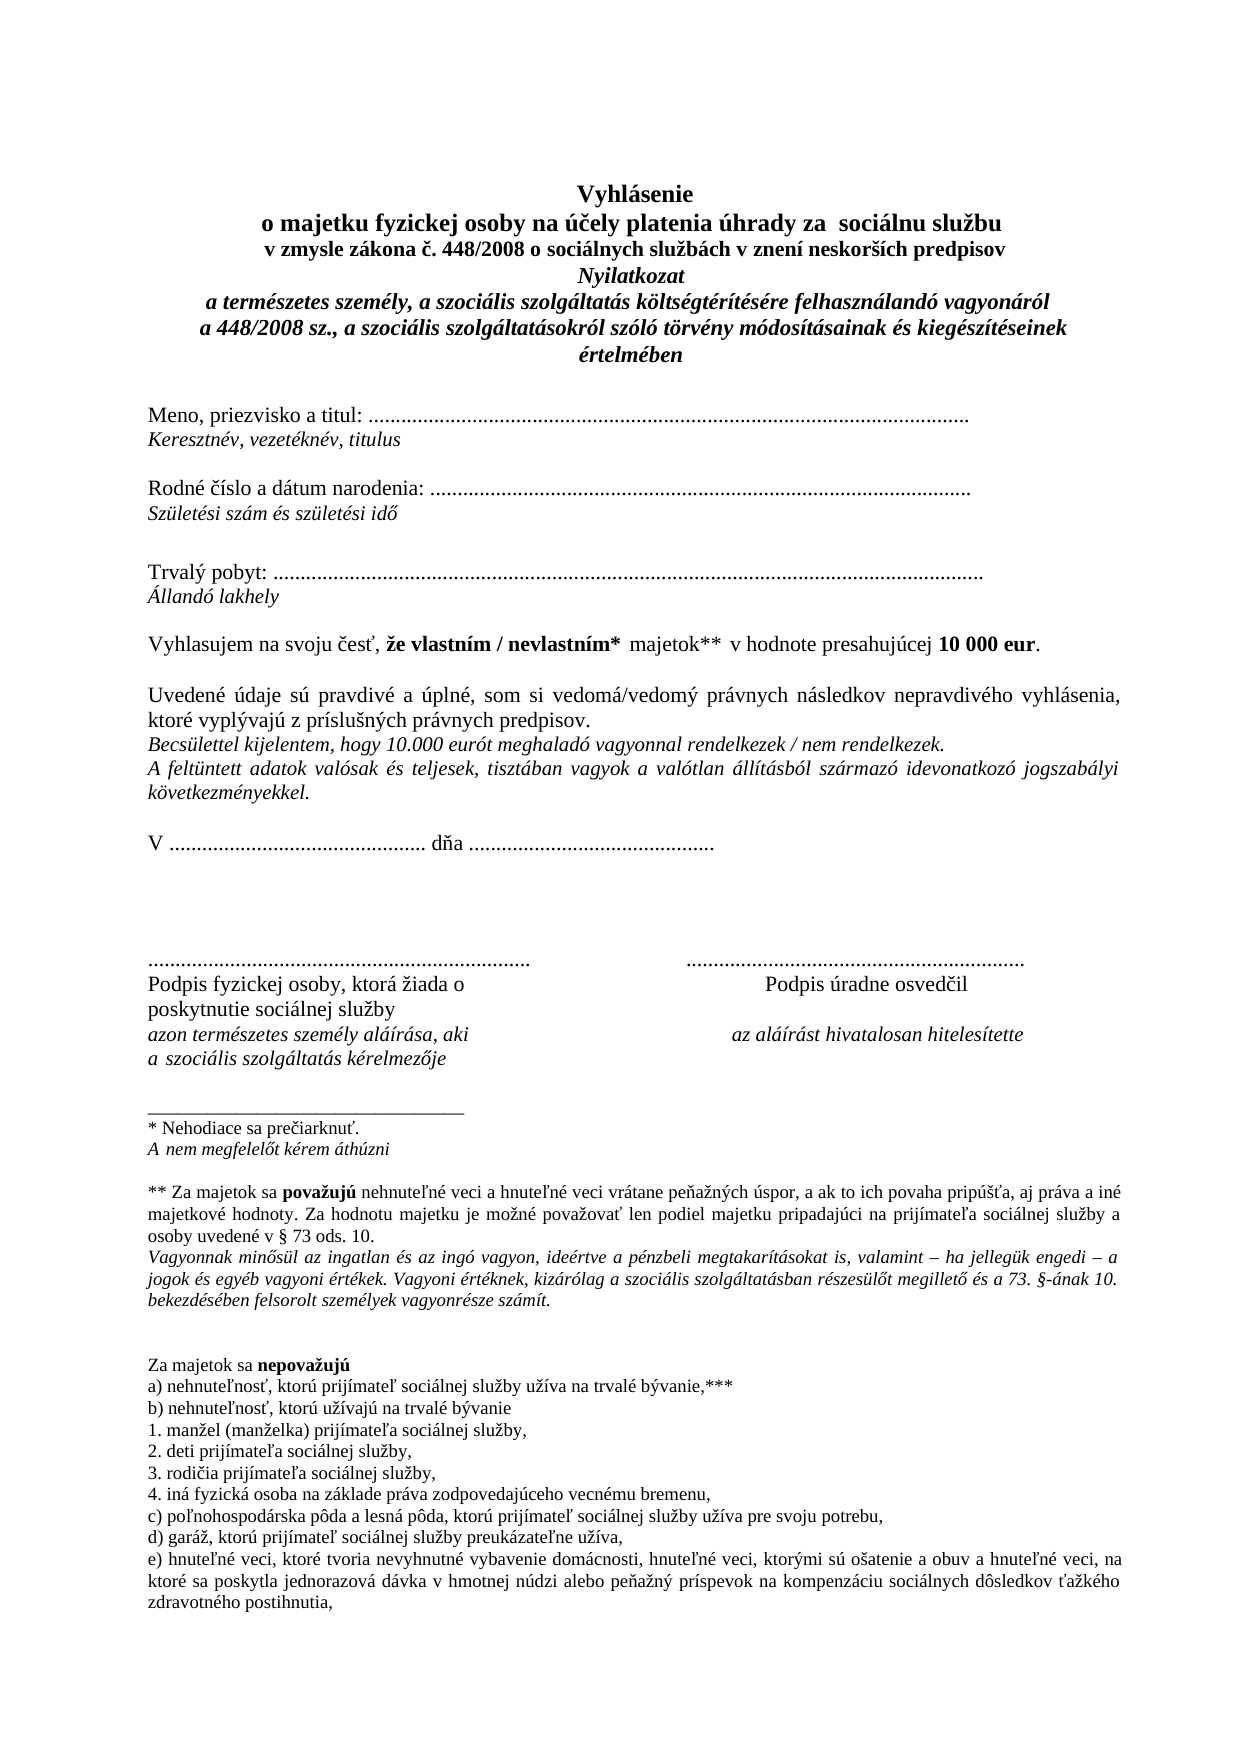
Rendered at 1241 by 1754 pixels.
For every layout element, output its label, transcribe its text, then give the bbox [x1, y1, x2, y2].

text Nyilatkozat [148, 262, 1122, 288]
text Vyhlasujem na svoju česť, že vlastním / nevlastním* majetok** v hodnote presahujúcej 10 000 eur. [148, 631, 1122, 657]
text Vyhlásenie [148, 179, 1122, 208]
text Becsülettel kijelentem, hogy 10.000 eurót meghaladó vagyonnal rendelkezek / nem rendelkezek. [148, 732, 1122, 756]
text a szociális szolgáltatás kérelmezője [148, 1046, 1122, 1070]
text d) garáž, ktorú prijímateľ sociálnej služby preukázateľne užíva, [148, 1526, 1122, 1548]
text 2. deti prijímateľa sociálnej služby, [148, 1440, 1122, 1462]
text Állandó lakhely [148, 584, 1122, 608]
text a 448/2008 sz., a szociális szolgáltatásokról szóló törvény módosításainak és kiegészítéseinek értelmében [148, 314, 1122, 367]
text ...................................................................... .............................................................. [148, 946, 1122, 971]
text a természetes személy, a szociális szolgáltatás költségtérítésére felhasználandó vagyonáról [148, 288, 1122, 314]
text * Nehodiace sa prečiarknuť. [148, 1117, 1122, 1138]
text Trvalý pobyt: .................................................................................................................................. [148, 559, 1122, 584]
text a) nehnuteľnosť, ktorú prijímateľ sociálnej služby užíva na trvalé bývanie,*** [148, 1375, 1122, 1397]
text Za majetok sa nepovažujú [148, 1354, 1122, 1375]
text v zmysle zákona č. 448/2008 o sociálnych službách v znení neskorších predpisov [148, 236, 1122, 262]
text ** Za majetok sa považujú nehnuteľné veci a hnuteľné veci vrátane peňažných úspor, a ak to ich povaha pripúšťa, aj práva a iné majetkové hodnoty. Za hodnotu majetku je možné považovať len podiel majetku pripadajúci na prijímateľa sociálnej služby a osoby uvedené v § 73 ods. 10. [148, 1181, 1122, 1246]
text Rodné číslo a dátum narodenia: ................................................................................................... [148, 475, 1122, 500]
text Keresztnév, vezetéknév, titulus [148, 427, 1122, 451]
text 4. iná fyzická osoba na základe práva zodpovedajúceho vecnému bremenu, [148, 1483, 1122, 1505]
text poskytnutie sociálnej služby [148, 996, 1122, 1022]
text c) poľnohospodárska pôda a lesná pôda, ktorú prijímateľ sociálnej služby užíva pre svoju potrebu, [148, 1505, 1122, 1526]
text A feltüntett adatok valósak és teljesek, tisztában vagyok a valótlan állításból származó idevonatkozó jogszabályi következményekkel. [148, 756, 1122, 804]
text b) nehnuteľnosť, ktorú užívajú na trvalé bývanie [148, 1397, 1122, 1418]
text o majetku fyzickej osoby na účely platenia úhrady za sociálnu službu [148, 208, 1122, 236]
text Podpis fyzickej osoby, ktorá žiada o Podpis úradne osvedčil [148, 971, 1122, 996]
text Vagyonnak minősül az ingatlan és az ingó vagyon, ideértve a pénzbeli megtakarításokat is, valamint – ha jellegük engedi – a jogok és egyéb vagyoni értékek. Vagyoni értéknek, kizárólag a szociális szolgáltatásban részesülőt megillető és a 73. §-ának 10. bekezdésében felsorolt ​​személyek vagyonrésze számít. [148, 1246, 1122, 1311]
text Meno, priezvisko a titul: .............................................................................................................. [148, 402, 1122, 427]
text A nem megfelelőt kérem áthúzni [148, 1138, 1122, 1160]
text ________________________________ [148, 1094, 1122, 1117]
text 1. manžel (manželka) prijímateľa sociálnej služby, [148, 1418, 1122, 1440]
text Születési szám és születési idő [148, 500, 1122, 524]
text Uvedené údaje sú pravdivé a úplné, som si vedomá/vedomý právnych následkov nepravdivého vyhlásenia, ktoré vyplývajú z príslušných právnych predpisov. [148, 682, 1122, 732]
text V ............................................... dňa ............................................. [148, 829, 1122, 855]
text e) hnuteľné veci, ktoré tvoria nevyhnutné vybavenie domácnosti, hnuteľné veci, ktorými sú ošatenie a obuv a hnuteľné veci, na ktoré sa poskytla jednorazová dávka v hmotnej núdzi alebo peňažný príspevok na kompenzáciu sociálnych dôsledkov ťažkého zdravotného postihnutia, [148, 1548, 1122, 1613]
text azon természetes személy aláírása, aki az aláírást hivatalosan hitelesítette [148, 1022, 1122, 1046]
text 3. rodičia prijímateľa sociálnej služby, [148, 1462, 1122, 1483]
